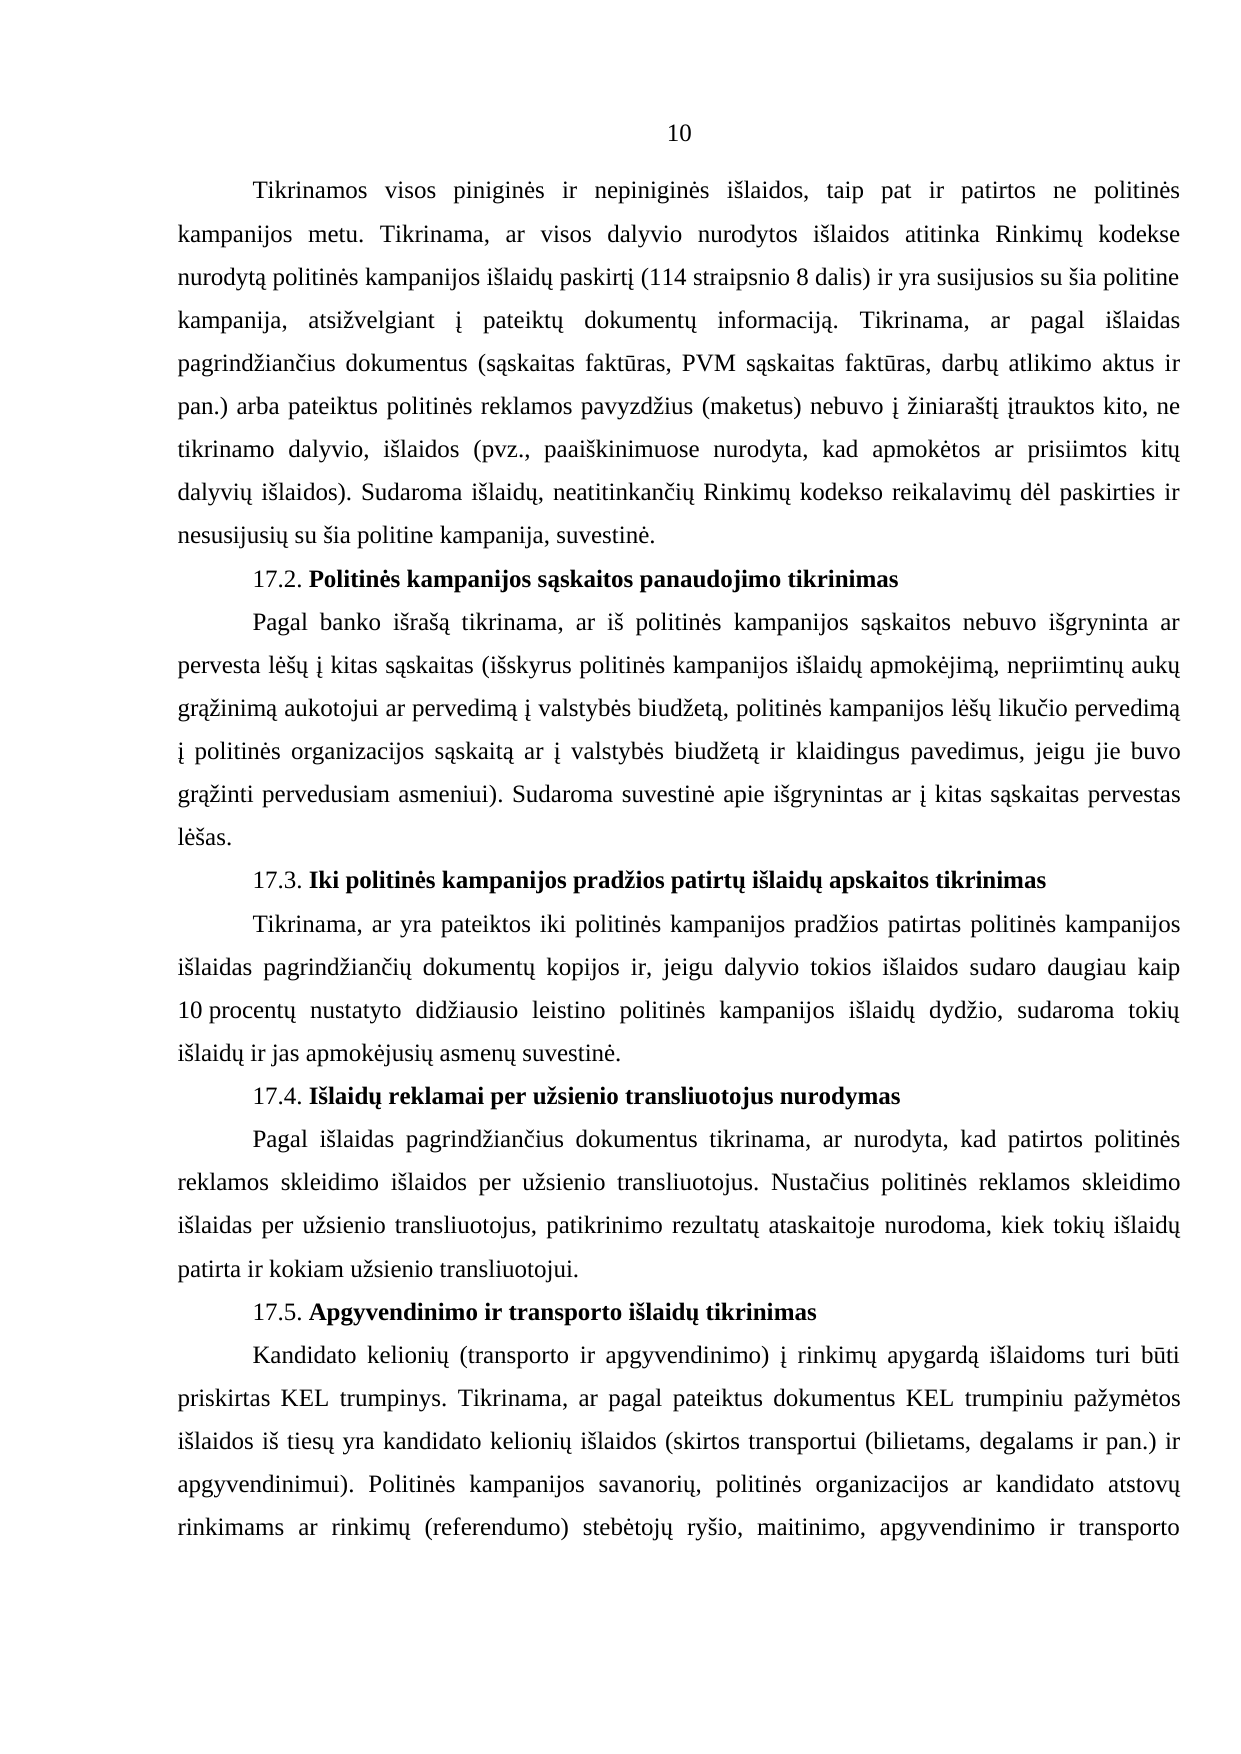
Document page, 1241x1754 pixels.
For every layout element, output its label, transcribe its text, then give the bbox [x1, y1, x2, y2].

text Tikrinama, ar yra pateiktos iki politinės kampanijos pradžios patirtas politinės kampanijos išlaidas pagrindžiančių dokumentų kopijos ir, jeigu dalyvio tokios išlaidos sudaro daugiau kaip 10 procentų nustatyto didžiausio leistino politinės kampanijos išlaidų dydžio, sudaroma tokių išlaidų ir jas apmokėjusių asmenų suvestinė. [177, 909, 1181, 1067]
text 17.5. Apgyvendinimo ir transporto išlaidų tikrinimas [177, 1297, 1181, 1326]
text 17.2. Politinės kampanijos sąskaitos panaudojimo tikrinimas [177, 564, 1181, 592]
text Pagal banko išrašą tikrinama, ar iš politinės kampanijos sąskaitos nebuvo išgryninta ar pervesta lėšų į kitas sąskaitas (išskyrus politinės kampanijos išlaidų apmokėjimą, nepriimtinų aukų grąžinimą aukotojui ar pervedimą į valstybės biudžetą, politinės kampanijos lėšų likučio pervedimą į politinės organizacijos sąskaitą ar į valstybės biudžetą ir klaidingus pavedimus, jeigu jie buvo grąžinti pervedusiam asmeniui). Sudaroma suvestinė apie išgrynintas ar į kitas sąskaitas pervestas lėšas. [177, 607, 1181, 851]
text Pagal išlaidas pagrindžiančius dokumentus tikrinama, ar nurodyta, kad patirtos politinės reklamos skleidimo išlaidos per užsienio transliuotojus. Nustačius politinės reklamos skleidimo išlaidas per užsienio transliuotojus, patikrinimo rezultatų ataskaitoje nurodoma, kiek tokių išlaidų patirta ir kokiam užsienio transliuotojui. [177, 1124, 1181, 1282]
text Tikrinamos visos piniginės ir nepiniginės išlaidos, taip pat ir patirtos ne politinės kampanijos metu. Tikrinama, ar visos dalyvio nurodytos išlaidos atitinka Rinkimų kodekse nurodytą politinės kampanijos išlaidų paskirtį (114 straipsnio 8 dalis) ir yra susijusios su šia politine kampanija, atsižvelgiant į pateiktų dokumentų informaciją. Tikrinama, ar pagal išlaidas pagrindžiančius dokumentus (sąskaitas faktūras, PVM sąskaitas faktūras, darbų atlikimo aktus ir pan.) arba pateiktus politinės reklamos pavyzdžius (maketus) nebuvo į žiniaraštį įtrauktos kito, ne tikrinamo dalyvio, išlaidos (pvz., paaiškinimuose nurodyta, kad apmokėtos ar prisiimtos kitų dalyvių išlaidos). Sudaroma išlaidų, neatitinkančių Rinkimų kodekso reikalavimų dėl paskirties ir nesusijusių su šia politine kampanija, suvestinė. [177, 176, 1181, 549]
text 17.4. Išlaidų reklamai per užsienio transliuotojus nurodymas [177, 1081, 1181, 1110]
text Kandidato kelionių (transporto ir apgyvendinimo) į rinkimų apygardą išlaidoms turi būti priskirtas KEL trumpinys. Tikrinama, ar pagal pateiktus dokumentus KEL trumpiniu pažymėtos išlaidos iš tiesų yra kandidato kelionių išlaidos (skirtos transportui (bilietams, degalams ir pan.) ir apgyvendinimui). Politinės kampanijos savanorių, politinės organizacijos ar kandidato atstovų rinkimams ar rinkimų (referendumo) stebėtojų ryšio, maitinimo, apgyvendinimo ir transporto [177, 1340, 1181, 1541]
text 17.3. Iki politinės kampanijos pradžios patirtų išlaidų apskaitos tikrinimas [177, 866, 1181, 894]
